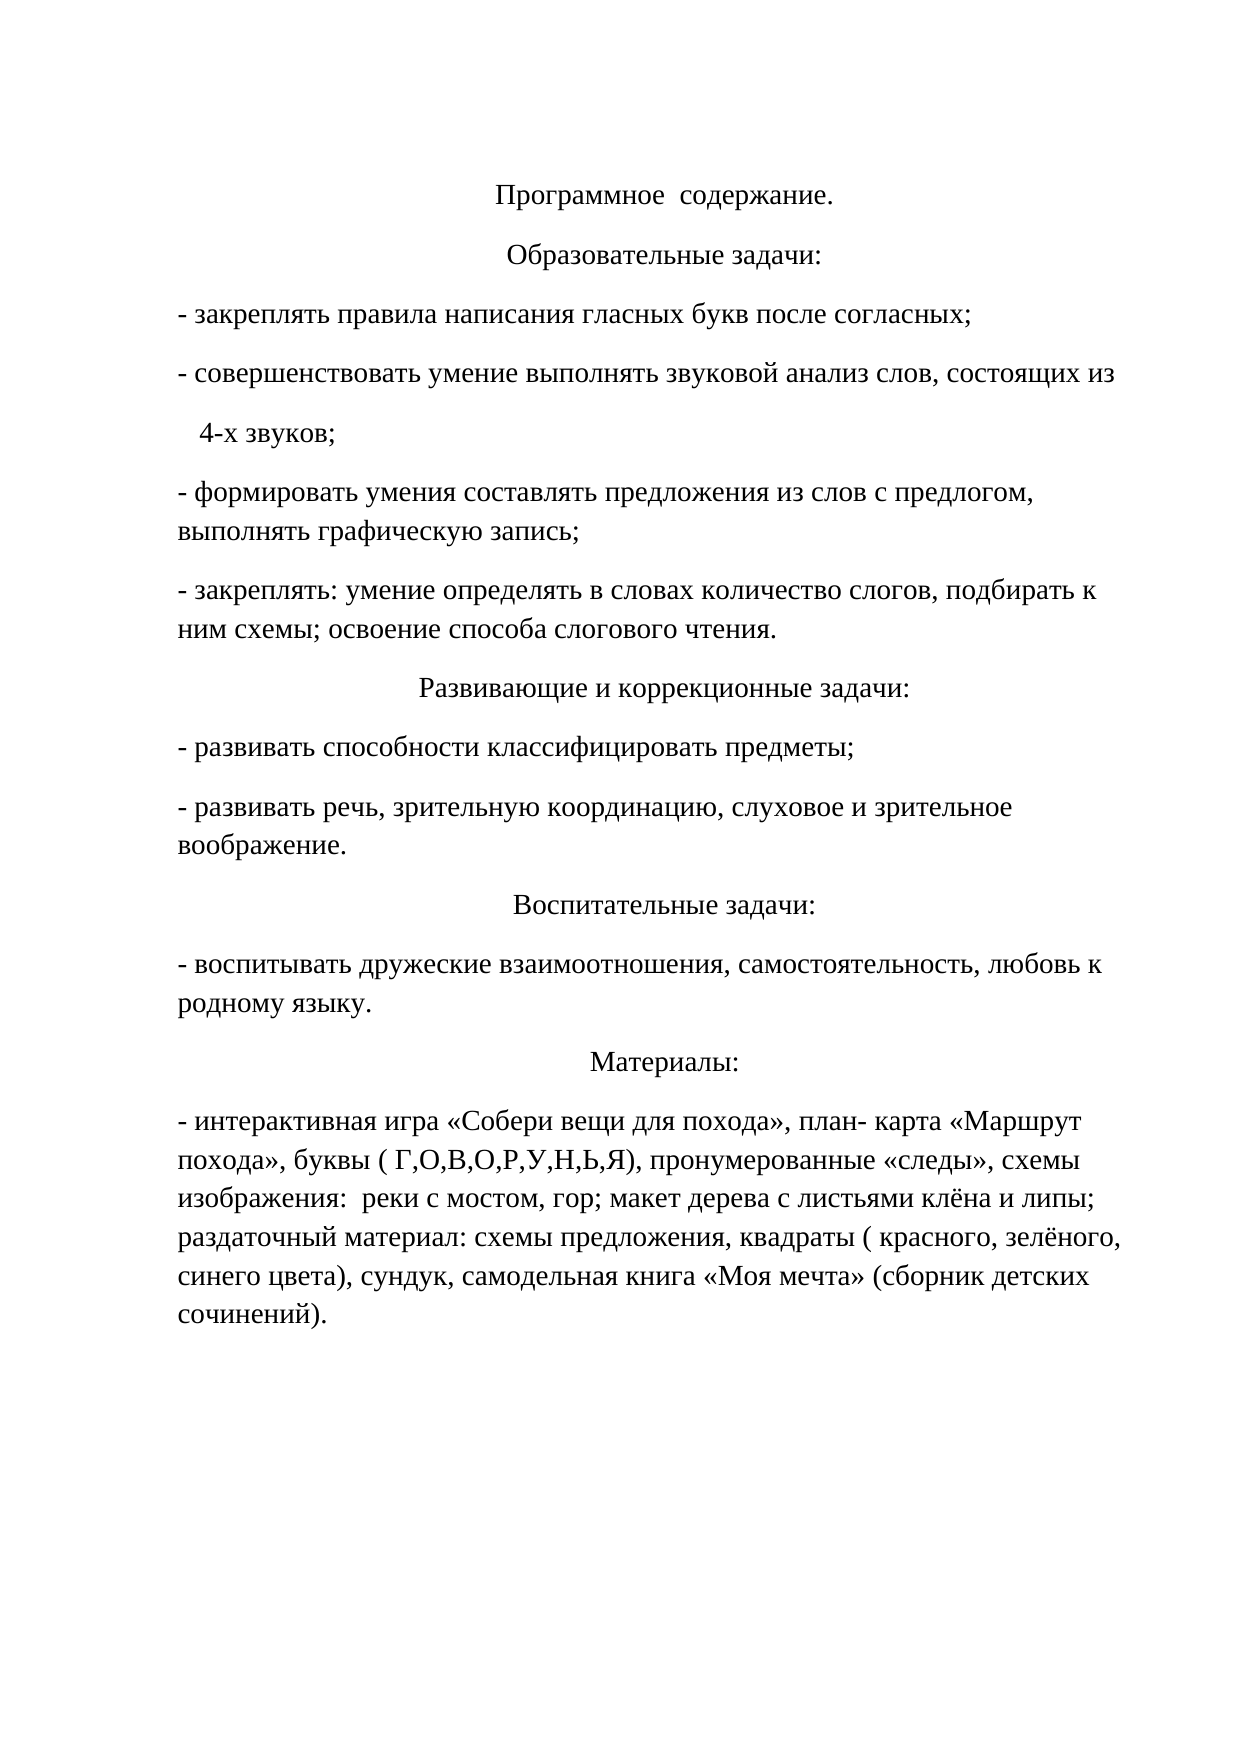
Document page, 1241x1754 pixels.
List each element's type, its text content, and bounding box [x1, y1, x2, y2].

text - развивать способности классифицировать предметы; [177, 729, 1152, 763]
text 4-х звуков; [177, 415, 1152, 448]
text Программное содержание. [177, 177, 1152, 211]
text - развивать речь, зрительную координацию, слуховое и зрительное воображение. [177, 789, 1152, 861]
text Материалы: [177, 1044, 1152, 1078]
text Образовательные задачи: [177, 237, 1152, 270]
text Воспитательные задачи: [177, 887, 1152, 920]
text - воспитывать дружеские взаимоотношения, самостоятельность, любовь к родному языку. [177, 946, 1152, 1018]
text Развивающие и коррекционные задачи: [177, 670, 1152, 704]
text - формировать умения составлять предложения из слов с предлогом, выполнять графическую запись; [177, 474, 1152, 546]
text - совершенствовать умение выполнять звуковой анализ слов, состоящих из [177, 356, 1152, 389]
text - закреплять правила написания гласных букв после согласных; [177, 296, 1152, 330]
text - интерактивная игра «Собери вещи для похода», план- карта «Маршрут похода», буквы ( Г,О,В,О,Р,У,Н,Ь,Я), пронумерованные «следы», схемы изображения: реки с мостом, гор; макет дерева с листьями клёна и липы; раздаточный материал: схемы предложения, квадраты ( красного, зелёного, синего цвета), сундук, самодельная книга «Моя мечта» (сборник детских сочинений). [177, 1103, 1152, 1330]
text - закреплять: умение определять в словах количество слогов, подбирать к ним схемы; освоение способа слогового чтения. [177, 572, 1152, 644]
